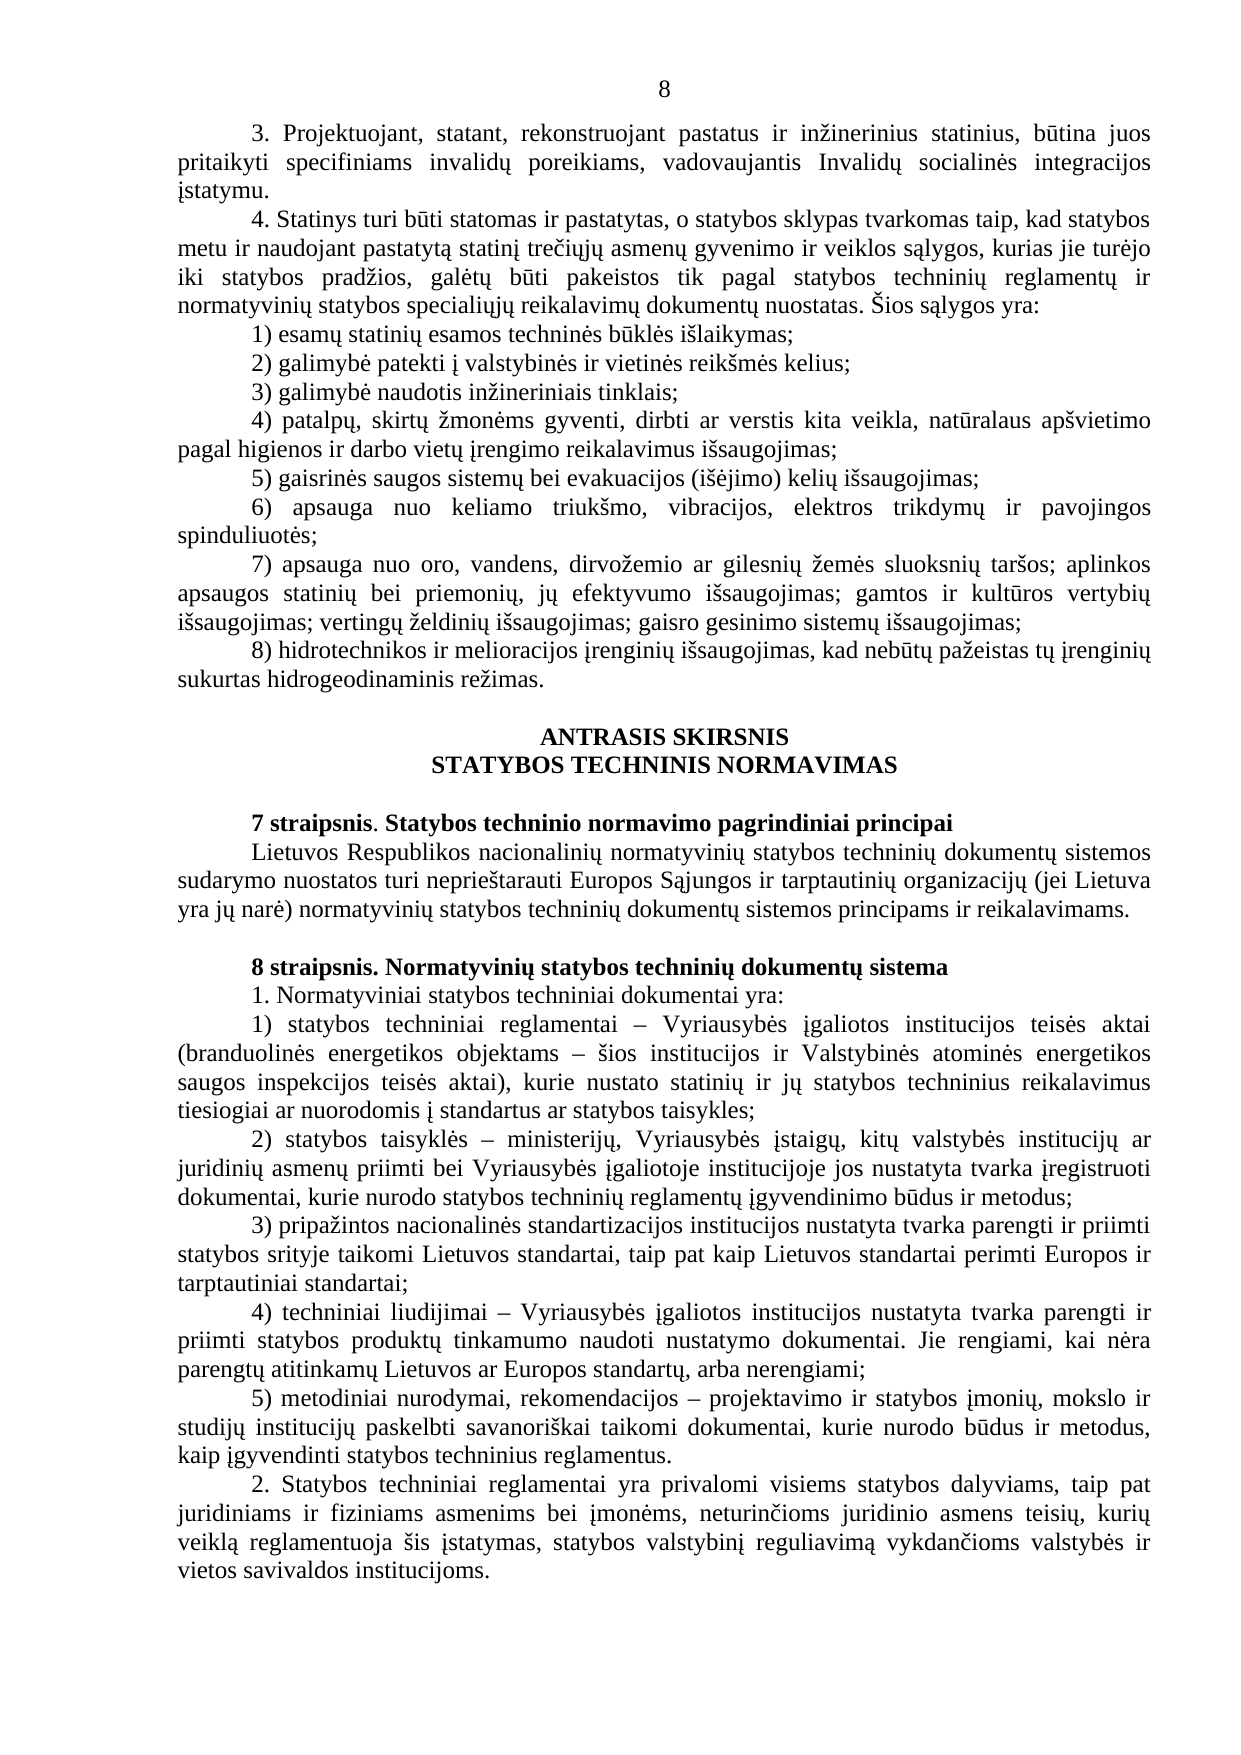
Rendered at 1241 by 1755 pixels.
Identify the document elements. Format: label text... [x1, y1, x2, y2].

text 2) galimybė patekti į valstybinės ir vietinės reikšmės kelius; [177, 348, 1152, 377]
text 2) statybos taisyklės – ministerijų, Vyriausybės įstaigų, kitų valstybės institucijų ar juridinių asmenų priimti bei Vyriausybės įgaliotoje institucijoje jos nustatyta tvarka įregistruoti dokumentai, kurie nurodo statybos techninių reglamentų įgyvendinimo būdus ir metodus; [177, 1124, 1152, 1211]
text 7) apsauga nuo oro, vandens, dirvožemio ar gilesnių žemės sluoksnių taršos; aplinkos apsaugos statinių bei priemonių, jų efektyvumo išsaugojimas; gamtos ir kultūros vertybių išsaugojimas; vertingų želdinių išsaugojimas; gaisro gesinimo sistemų išsaugojimas; [177, 549, 1152, 636]
text 4. Statinys turi būti statomas ir pastatytas, o statybos sklypas tvarkomas taip, kad statybos metu ir naudojant pastatytą statinį trečiųjų asmenų gyvenimo ir veiklos sąlygos, kurias jie turėjo iki statybos pradžios, galėtų būti pakeistos tik pagal statybos techninių reglamentų ir normatyvinių statybos specialiųjų reikalavimų dokumentų nuostatas. Šios sąlygos yra: [177, 204, 1152, 319]
text 4) techniniai liudijimai – Vyriausybės įgaliotos institucijos nustatyta tvarka parengti ir priimti statybos produktų tinkamumo naudoti nustatymo dokumentai. Jie rengiami, kai nėra parengtų atitinkamų Lietuvos ar Europos standartų, arba nerengiami; [177, 1297, 1152, 1383]
text 7 straipsnis. Statybos techninio normavimo pagrindiniai principai [177, 808, 1152, 837]
text 3) pripažintos nacionalinės standartizacijos institucijos nustatyta tvarka parengti ir priimti statybos srityje taikomi Lietuvos standartai, taip pat kaip Lietuvos standartai perimti Europos ir tarptautiniai standartai; [177, 1211, 1152, 1297]
text 1) esamų statinių esamos techninės būklės išlaikymas; [177, 319, 1152, 348]
text 2. Statybos techniniai reglamentai yra privalomi visiems statybos dalyviams, taip pat juridiniams ir fiziniams asmenims bei įmonėms, neturinčioms juridinio asmens teisių, kurių veiklą reglamentuoja šis įstatymas, statybos valstybinį reguliavimą vykdančioms valstybės ir vietos savivaldos institucijoms. [177, 1469, 1152, 1584]
text 8) hidrotechnikos ir melioracijos įrenginių išsaugojimas, kad nebūtų pažeistas tų įrenginių sukurtas hidrogeodinaminis režimas. [177, 636, 1152, 693]
text 3) galimybė naudotis inžineriniais tinklais; [177, 377, 1152, 406]
text Lietuvos Respublikos nacionalinių normatyvinių statybos techninių dokumentų sistemos sudarymo nuostatos turi neprieštarauti Europos Sąjungos ir tarptautinių organizacijų (jei Lietuva yra jų narė) normatyvinių statybos techninių dokumentų sistemos principams ir reikalavimams. [177, 837, 1152, 923]
text 5) metodiniai nurodymai, rekomendacijos – projektavimo ir statybos įmonių, mokslo ir studijų institucijų paskelbti savanoriškai taikomi dokumentai, kurie nurodo būdus ir metodus, kaip įgyvendinti statybos techninius reglamentus. [177, 1383, 1152, 1469]
text 1) statybos techniniai reglamentai – Vyriausybės įgaliotos institucijos teisės aktai (branduolinės energetikos objektams – šios institucijos ir Valstybinės atominės energetikos saugos inspekcijos teisės aktai), kurie nustato statinių ir jų statybos techninius reikalavimus tiesiogiai ar nuorodomis į standartus ar statybos taisykles; [177, 1009, 1152, 1124]
text 3. Projektuojant, statant, rekonstruojant pastatus ir inžinerinius statinius, būtina juos pritaikyti specifiniams invalidų poreikiams, vadovaujantis Invalidų socialinės integracijos įstatymu. [177, 118, 1152, 204]
text ANTRASIS SKirsniS [177, 722, 1152, 751]
text 5) gaisrinės saugos sistemų bei evakuacijos (išėjimo) kelių išsaugojimas; [177, 463, 1152, 492]
text 1. Normatyviniai statybos techniniai dokumentai yra: [177, 981, 1152, 1009]
text 4) patalpų, skirtų žmonėms gyventi, dirbti ar verstis kita veikla, natūralaus apšvietimo pagal higienos ir darbo vietų įrengimo reikalavimus išsaugojimas; [177, 406, 1152, 463]
text 6) apsauga nuo keliamo triukšmo, vibracijos, elektros trikdymų ir pavojingos spinduliuotės; [177, 492, 1152, 549]
text 8 straipsnis. Normatyvinių statybos techninių dokumentų sistema [177, 952, 1152, 981]
text STATYBOS TECHNINIS NORMAVIMAS [177, 751, 1152, 779]
